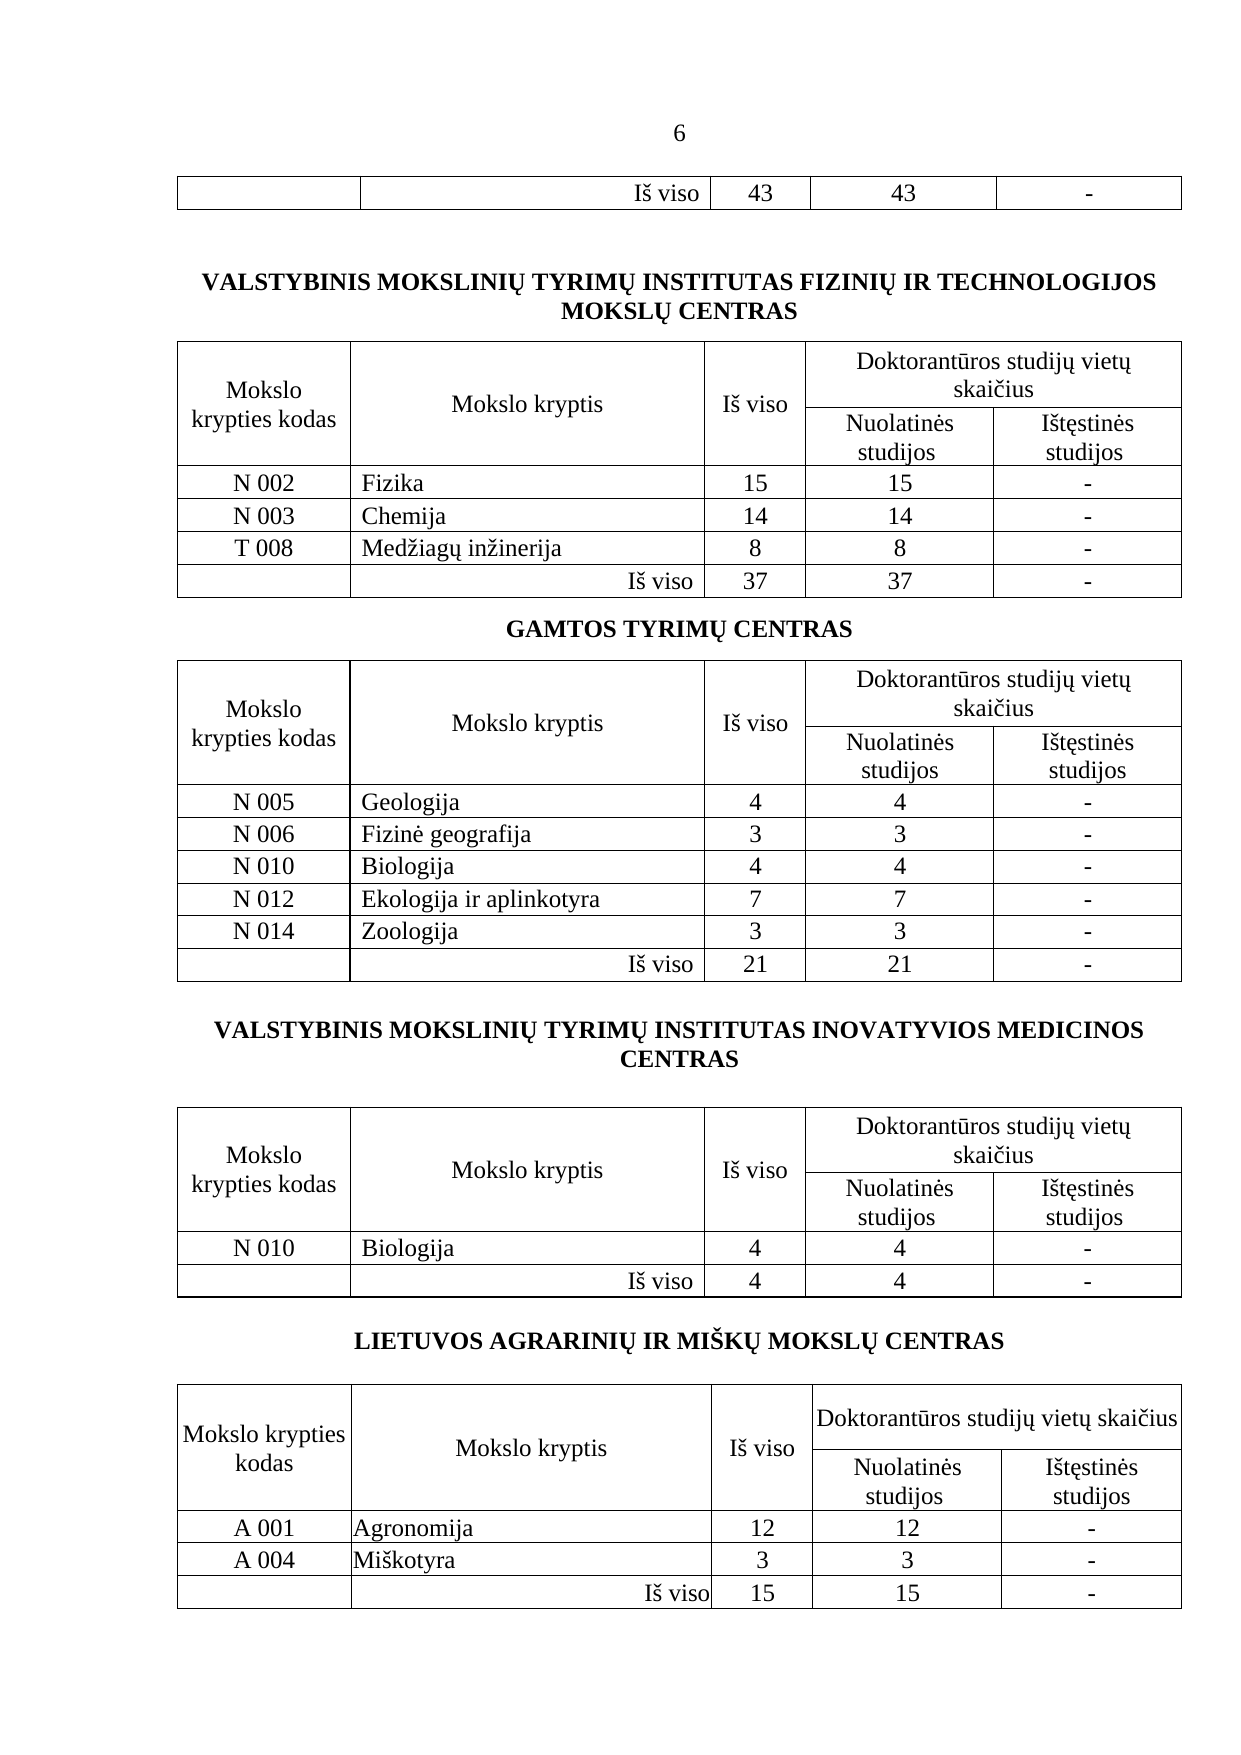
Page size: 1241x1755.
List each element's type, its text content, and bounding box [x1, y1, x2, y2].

table_cell 14 [705, 499, 805, 531]
table_cell Iš viso [361, 177, 710, 208]
table_cell Nuolatinės studijos [806, 1173, 993, 1231]
table_header Mokslo kryptis [351, 342, 704, 465]
text LIETUVOS AGRARINIŲ IR MIŠKŲ MOKSLŲ CENTRAS [177, 1326, 1181, 1355]
table_cell - [994, 916, 1181, 948]
table_cell - [994, 565, 1181, 597]
table_cell 12 [813, 1511, 1001, 1542]
table_cell Agronomija [352, 1511, 711, 1542]
table_header Mokslo kryptis [351, 1108, 704, 1231]
table_cell 12 [712, 1511, 812, 1542]
table_cell - [994, 785, 1181, 817]
table_cell Biologija [351, 851, 704, 883]
table_header Mokslo krypties kodas [178, 342, 350, 465]
table_cell A 001 [178, 1511, 351, 1542]
table_cell 21 [705, 949, 805, 981]
table_cell 3 [806, 916, 993, 948]
table_cell 3 [806, 818, 993, 850]
table_cell Chemija [351, 499, 704, 531]
table_cell 8 [806, 532, 993, 564]
table_cell 4 [705, 851, 805, 883]
table_cell N 010 [178, 1232, 350, 1264]
table_cell 4 [806, 851, 993, 883]
table_cell - [994, 466, 1181, 498]
table_cell N 002 [178, 466, 350, 498]
table_header Iš viso [705, 342, 805, 465]
table_cell A 004 [178, 1543, 351, 1575]
table_cell Ištęstinės studijos [994, 727, 1181, 784]
table_cell 8 [705, 532, 805, 564]
table_cell [178, 1265, 350, 1296]
table_cell N 003 [178, 499, 350, 531]
table_cell - [994, 499, 1181, 531]
table_cell 43 [811, 177, 996, 208]
table_cell Biologija [351, 1232, 704, 1264]
table_cell Ištęstinės studijos [1002, 1450, 1181, 1509]
table_cell - [1002, 1576, 1181, 1608]
table_cell - [994, 818, 1181, 850]
text GAMTOS TYRIMŲ CENTRAS [177, 614, 1181, 643]
table_cell N 010 [178, 851, 349, 883]
text VALSTYBINIS MOKSLINIŲ TYRIMŲ INSTITUTAS FIZINIŲ IR TECHNOLOGIJOS MOKSLŲ CENTRAS [177, 267, 1181, 324]
table_cell Medžiagų inžinerija [351, 532, 704, 564]
table_cell - [994, 949, 1181, 981]
table_cell 15 [712, 1576, 812, 1608]
table_cell - [997, 177, 1181, 208]
table_cell Geologija [351, 785, 704, 817]
table_cell 3 [712, 1543, 812, 1575]
table_cell [178, 177, 360, 208]
table_header Mokslo kryptis [352, 1385, 711, 1509]
table_header Doktorantūros studijų vietų skaičius [813, 1385, 1181, 1449]
table_cell - [1002, 1511, 1181, 1542]
table_header Doktorantūros studijų vietų skaičius [806, 661, 1181, 726]
table_cell Iš viso [352, 1576, 711, 1608]
table_cell [178, 1576, 351, 1608]
table_cell 37 [806, 565, 993, 597]
table_cell 21 [806, 949, 993, 981]
table_cell Zoologija [351, 916, 704, 948]
table_cell N 005 [178, 785, 349, 817]
table_cell [178, 949, 349, 981]
table_header Doktorantūros studijų vietų skaičius [806, 342, 1181, 407]
table_cell Iš viso [351, 1265, 704, 1296]
table_header Iš viso [705, 661, 805, 784]
text VALSTYBINIS MOKSLINIŲ TYRIMŲ INSTITUTAS INOVATYVIOS MEDICINOS CENTRAS [177, 1016, 1181, 1073]
table_cell Nuolatinės studijos [813, 1450, 1001, 1509]
table_cell 3 [705, 916, 805, 948]
table_cell N 006 [178, 818, 349, 850]
table_cell 7 [806, 884, 993, 915]
table_cell 43 [711, 177, 810, 208]
table_cell Nuolatinės studijos [806, 408, 993, 465]
table_cell Fizinė geografija [351, 818, 704, 850]
table_header Doktorantūros studijų vietų skaičius [806, 1108, 1181, 1172]
table_cell 37 [705, 565, 805, 597]
table_cell 3 [813, 1543, 1001, 1575]
table_cell Iš viso [351, 565, 704, 597]
table_cell 4 [806, 1265, 993, 1296]
table_cell Miškotyra [352, 1543, 711, 1575]
table_cell 4 [705, 1265, 805, 1296]
table_cell Iš viso [351, 949, 704, 981]
table_header Iš viso [712, 1385, 812, 1509]
table_cell 14 [806, 499, 993, 531]
table_cell 4 [705, 785, 805, 817]
table_cell - [1002, 1543, 1181, 1575]
table_cell - [994, 884, 1181, 915]
table_header Mokslo krypties kodas [178, 1108, 350, 1231]
table_cell Ištęstinės studijos [994, 1173, 1181, 1231]
table_cell N 014 [178, 916, 349, 948]
table_cell 15 [806, 466, 993, 498]
table_header Iš viso [705, 1108, 805, 1231]
table_cell - [994, 851, 1181, 883]
table_cell 4 [806, 1232, 993, 1264]
table_cell 4 [705, 1232, 805, 1264]
table_cell [178, 565, 350, 597]
table_cell N 012 [178, 884, 349, 915]
table_cell Ekologija ir aplinkotyra [351, 884, 704, 915]
table_cell Fizika [351, 466, 704, 498]
table_header Mokslo krypties kodas [178, 661, 349, 784]
table_cell T 008 [178, 532, 350, 564]
table_cell 7 [705, 884, 805, 915]
table_cell - [994, 532, 1181, 564]
table_cell - [994, 1265, 1181, 1296]
table_cell Ištęstinės studijos [994, 408, 1181, 465]
table_cell 4 [806, 785, 993, 817]
table_cell Nuolatinės studijos [806, 727, 993, 784]
table_cell 3 [705, 818, 805, 850]
table_cell 15 [813, 1576, 1001, 1608]
table_cell 15 [705, 466, 805, 498]
table_header Mokslo kryptis [351, 661, 704, 784]
table_header Mokslo krypties kodas [178, 1385, 351, 1509]
table_cell - [994, 1232, 1181, 1264]
